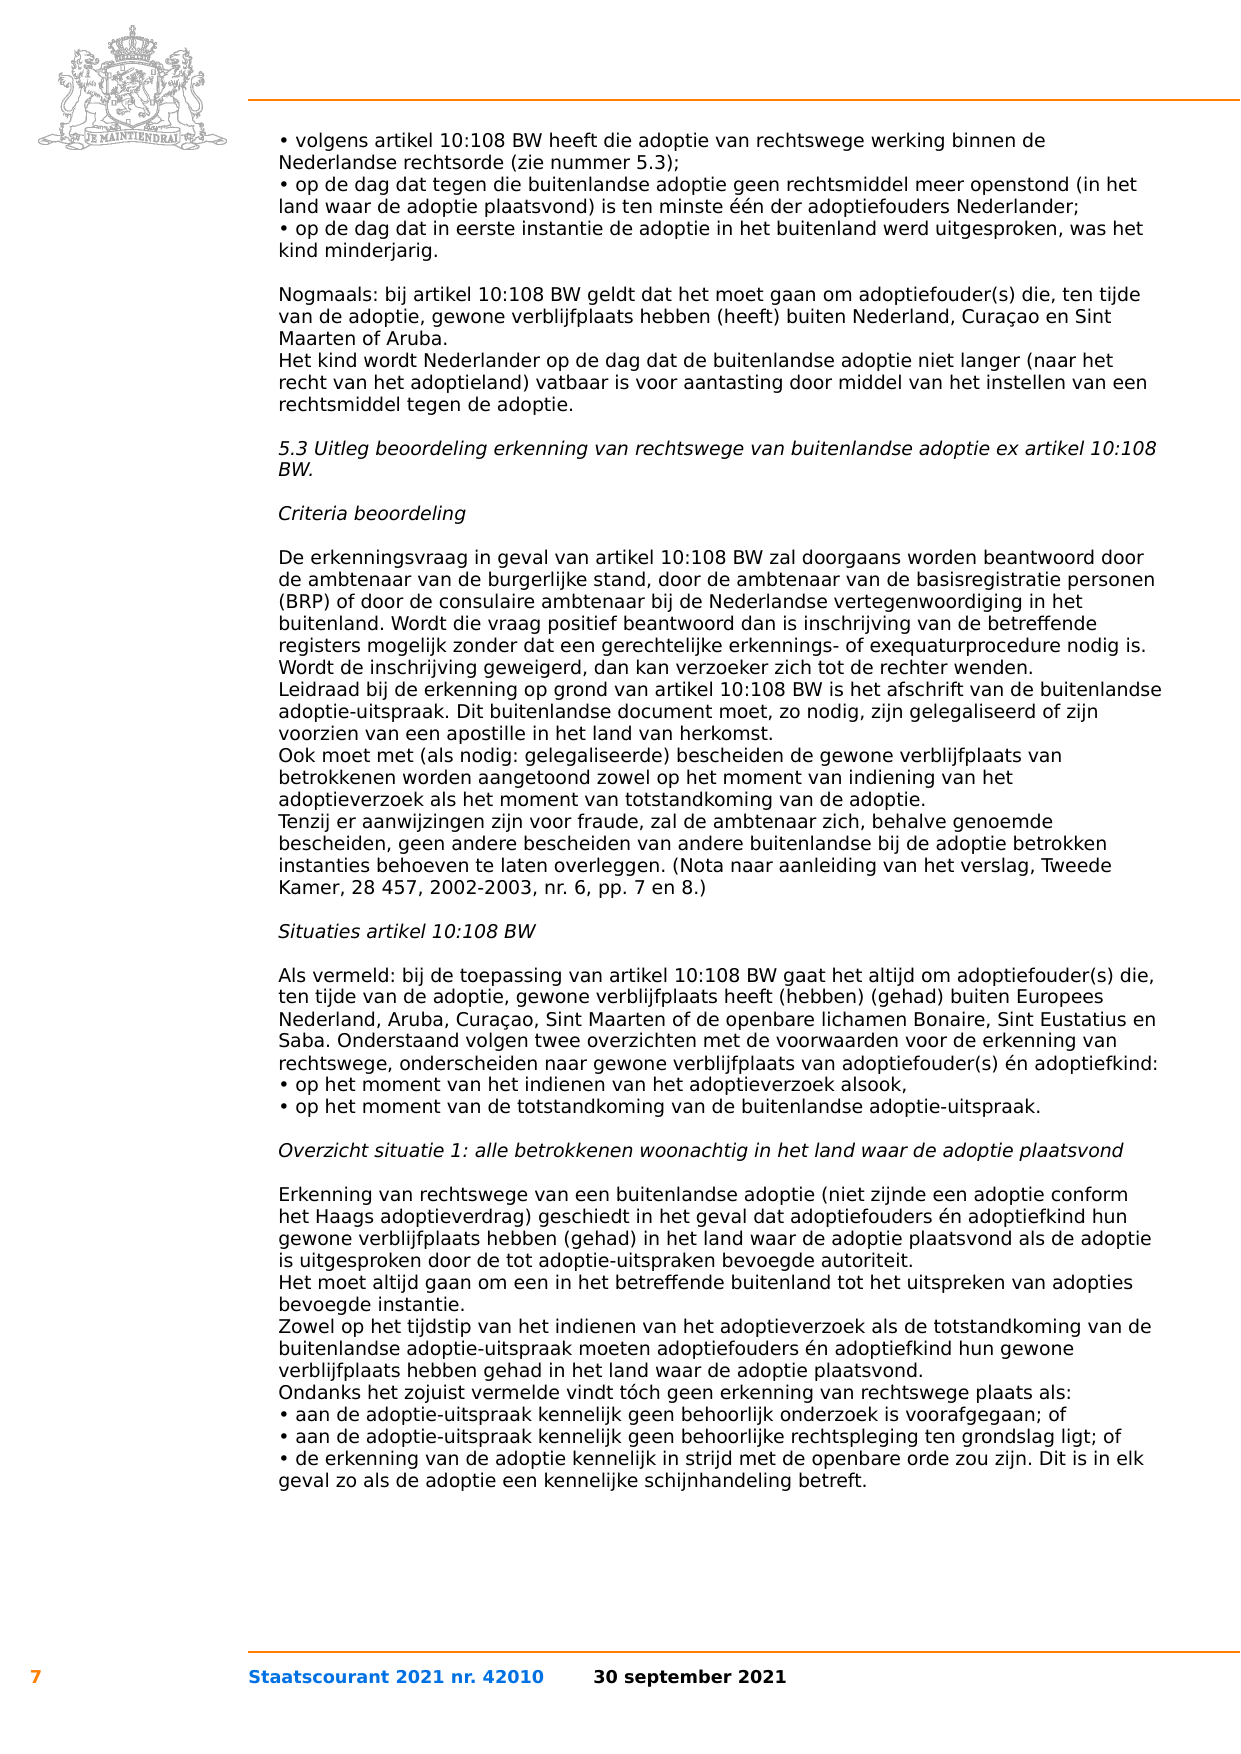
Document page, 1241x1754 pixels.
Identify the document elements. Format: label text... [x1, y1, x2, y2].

text • de erkenning van de adoptie kennelijk in strijd met de openbare orde zou zijn. Dit is in elk geval zo als de adoptie een kennelijke schijnhandeling betreft. [278, 1448, 1163, 1492]
text Erkenning van rechtswege van een buitenlandse adoptie (niet zijnde een adoptie conform het Haags adoptieverdrag) geschiedt in het geval dat adoptiefouders én adoptiefkind hun gewone verblijfplaats hebben (gehad) in het land waar de adoptie plaatsvond als de adoptie is uitgesproken door de tot adoptie-uitspraken bevoegde autoriteit. [278, 1184, 1163, 1272]
text • op de dag dat tegen die buitenlandse adoptie geen rechtsmiddel meer openstond (in het land waar de adoptie plaatsvond) is ten minste één der adoptiefouders Nederlander; [278, 174, 1163, 218]
text De erkenningsvraag in geval van artikel 10:108 BW zal doorgaans worden beantwoord door de ambtenaar van de burgerlijke stand, door de ambtenaar van de basisregistratie personen (BRP) of door de consulaire ambtenaar bij de Nederlandse vertegenwoordiging in het buitenland. Wordt die vraag positief beantwoord dan is inschrijving van de betreffende registers mogelijk zonder dat een gerechtelijke erkennings- of exequaturprocedure nodig is. Wordt de inschrijving geweigerd, dan kan verzoeker zich tot de rechter wenden. [278, 547, 1163, 679]
text • op de dag dat in eerste instantie de adoptie in het buitenland werd uitgesproken, was het kind minderjarig. [278, 218, 1163, 262]
text Leidraad bij de erkenning op grond van artikel 10:108 BW is het afschrift van de buitenlandse adoptie-uitspraak. Dit buitenlandse document moet, zo nodig, zijn gelegaliseerd of zijn voorzien van een apostille in het land van herkomst. [278, 679, 1163, 745]
picture [38, 25, 227, 150]
text • volgens artikel 10:108 BW heeft die adoptie van rechtswege werking binnen de Nederlandse rechtsorde (zie nummer 5.3); [278, 130, 1163, 174]
text • op het moment van het indienen van het adoptieverzoek alsook, [278, 1074, 1163, 1096]
text • aan de adoptie-uitspraak kennelijk geen behoorlijk onderzoek is voorafgegaan; of [278, 1404, 1163, 1426]
text Ondanks het zojuist vermelde vindt tóch geen erkenning van rechtswege plaats als: [278, 1382, 1163, 1404]
subtitle Criteria beoordeling [278, 503, 1163, 525]
text Ook moet met (als nodig: gelegaliseerde) bescheiden de gewone verblijfplaats van betrokkenen worden aangetoond zowel op het moment van indiening van het adoptieverzoek als het moment van totstandkoming van de adoptie. [278, 745, 1163, 811]
text • op het moment van de totstandkoming van de buitenlandse adoptie-uitspraak. [278, 1096, 1163, 1118]
text Het moet altijd gaan om een in het betreffende buitenland tot het uitspreken van adopties bevoegde instantie. [278, 1272, 1163, 1316]
text 5.3 Uitleg beoordeling erkenning van rechtswege van buitenlandse adoptie ex artikel 10:108 BW. [278, 437, 1163, 481]
text Tenzij er aanwijzingen zijn voor fraude, zal de ambtenaar zich, behalve genoemde bescheiden, geen andere bescheiden van andere buitenlandse bij de adoptie betrokken instanties behoeven te laten overleggen. (Nota naar aanleiding van het verslag, Tweede Kamer, 28 457, 2002-2003, nr. 6, pp. 7 en 8.) [278, 811, 1163, 899]
text Het kind wordt Nederlander op de dag dat de buitenlandse adoptie niet langer (naar het recht van het adoptieland) vatbaar is voor aantasting door middel van het instellen van een rechtsmiddel tegen de adoptie. [278, 349, 1163, 416]
subtitle Overzicht situatie 1: alle betrokkenen woonachtig in het land waar de adoptie plaatsvond [278, 1140, 1163, 1162]
subtitle Situaties artikel 10:108 BW [278, 921, 1163, 943]
text • aan de adoptie-uitspraak kennelijk geen behoorlijke rechtspleging ten grondslag ligt; of [278, 1426, 1163, 1448]
text Als vermeld: bij de toepassing van artikel 10:108 BW gaat het altijd om adoptiefouder(s) die, ten tijde van de adoptie, gewone verblijfplaats heeft (hebben) (gehad) buiten Europees Nederland, Aruba, Curaçao, Sint Maarten of de openbare lichamen Bonaire, Sint Eustatius en Saba. Onderstaand volgen twee overzichten met de voorwaarden voor de erkenning van rechtswege, onderscheiden naar gewone verblijfplaats van adoptiefouder(s) én adoptiefkind: [278, 964, 1163, 1074]
text Nogmaals: bij artikel 10:108 BW geldt dat het moet gaan om adoptiefouder(s) die, ten tijde van de adoptie, gewone verblijfplaats hebben (heeft) buiten Nederland, Curaçao en Sint Maarten of Aruba. [278, 284, 1163, 349]
text Zowel op het tijdstip van het indienen van het adoptieverzoek als de totstandkoming van de buitenlandse adoptie-uitspraak moeten adoptiefouders én adoptiefkind hun gewone verblijfplaats hebben gehad in het land waar de adoptie plaatsvond. [278, 1316, 1163, 1382]
